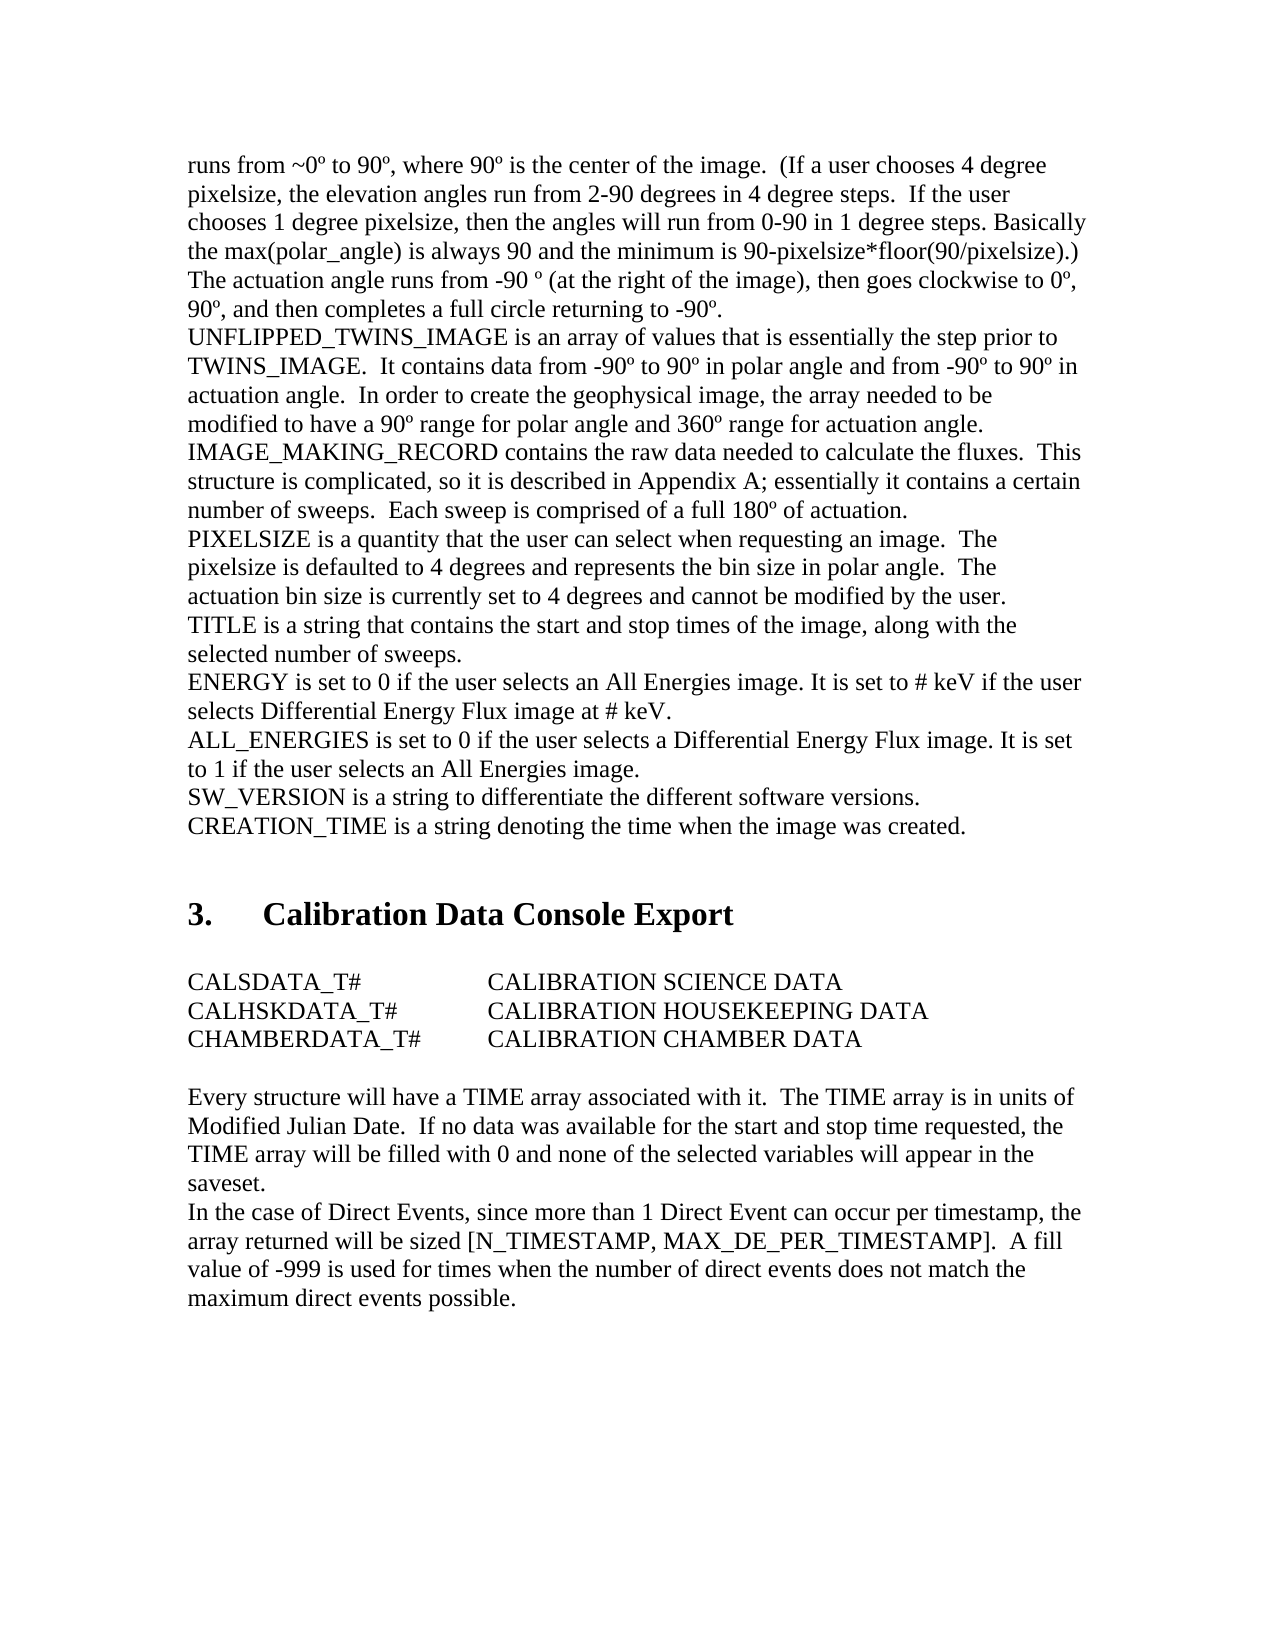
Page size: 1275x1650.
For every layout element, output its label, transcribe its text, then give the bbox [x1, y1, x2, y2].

text IMAGE_MAKING_RECORD contains the raw data needed to calculate the fluxes. This structure is complicated, so it is described in Appendix A; essentially it contains a certain number of sweeps. Each sweep is comprised of a full 180º of actuation. [187, 437, 1087, 524]
text calhskdata_t# calibration housekeeping data [187, 996, 1087, 1024]
text ALL_ENERGIES is set to 0 if the user selects a Differential Energy Flux image. It is set to 1 if the user selects an All Energies image. [187, 725, 1087, 782]
text SW_VERSION is a string to differentiate the different software versions. [187, 782, 1087, 811]
text PIXELSIZE is a quantity that the user can select when requesting an image. The pixelsize is defaulted to 4 degrees and represents the bin size in polar angle. The actuation bin size is currently set to 4 degrees and cannot be modified by the user. [187, 524, 1087, 610]
text In the case of Direct Events, since more than 1 Direct Event can occur per timestamp, the array returned will be sized [N_TIMESTAMP, MAX_DE_PER_TIMESTAMP]. A fill value of -999 is used for times when the number of direct events does not match the maximum direct events possible. [187, 1197, 1087, 1312]
text UNFLIPPED_TWINS_IMAGE is an array of values that is essentially the step prior to TWINS_IMAGE. It contains data from -90º to 90º in polar angle and from -90º to 90º in actuation angle. In order to create the geophysical image, the array needed to be modified to have a 90º range for polar angle and 360º range for actuation angle. [187, 322, 1087, 437]
text runs from ~0º to 90º, where 90º is the center of the image. (If a user chooses 4 degree pixelsize, the elevation angles run from 2-90 degrees in 4 degree steps. If the user chooses 1 degree pixelsize, then the angles will run from 0-90 in 1 degree steps. Basically the max(polar_angle) is always 90 and the minimum is 90-pixelsize*floor(90/pixelsize).) The actuation angle runs from -90 º (at the right of the image), then goes clockwise to 0º, 90º, and then completes a full circle returning to -90º. [187, 150, 1087, 322]
text chamberdata_t# calibration chamber data [187, 1024, 1087, 1053]
text TITLE is a string that contains the start and stop times of the image, along with the selected number of sweeps. [187, 610, 1087, 667]
text CREATION_TIME is a string denoting the time when the image was created. [187, 811, 1087, 840]
text calsdata_t# calibration science data [187, 967, 1087, 996]
text ENERGY is set to 0 if the user selects an All Energies image. It is set to # keV if the user selects Differential Energy Flux image at # keV. [187, 667, 1087, 725]
text Every structure will have a TIME array associated with it. The TIME array is in units of Modified Julian Date. If no data was available for the start and stop time requested, the TIME array will be filled with 0 and none of the selected variables will appear in the saveset. [187, 1082, 1087, 1197]
subtitle Calibration Data Console Export [187, 894, 1087, 932]
